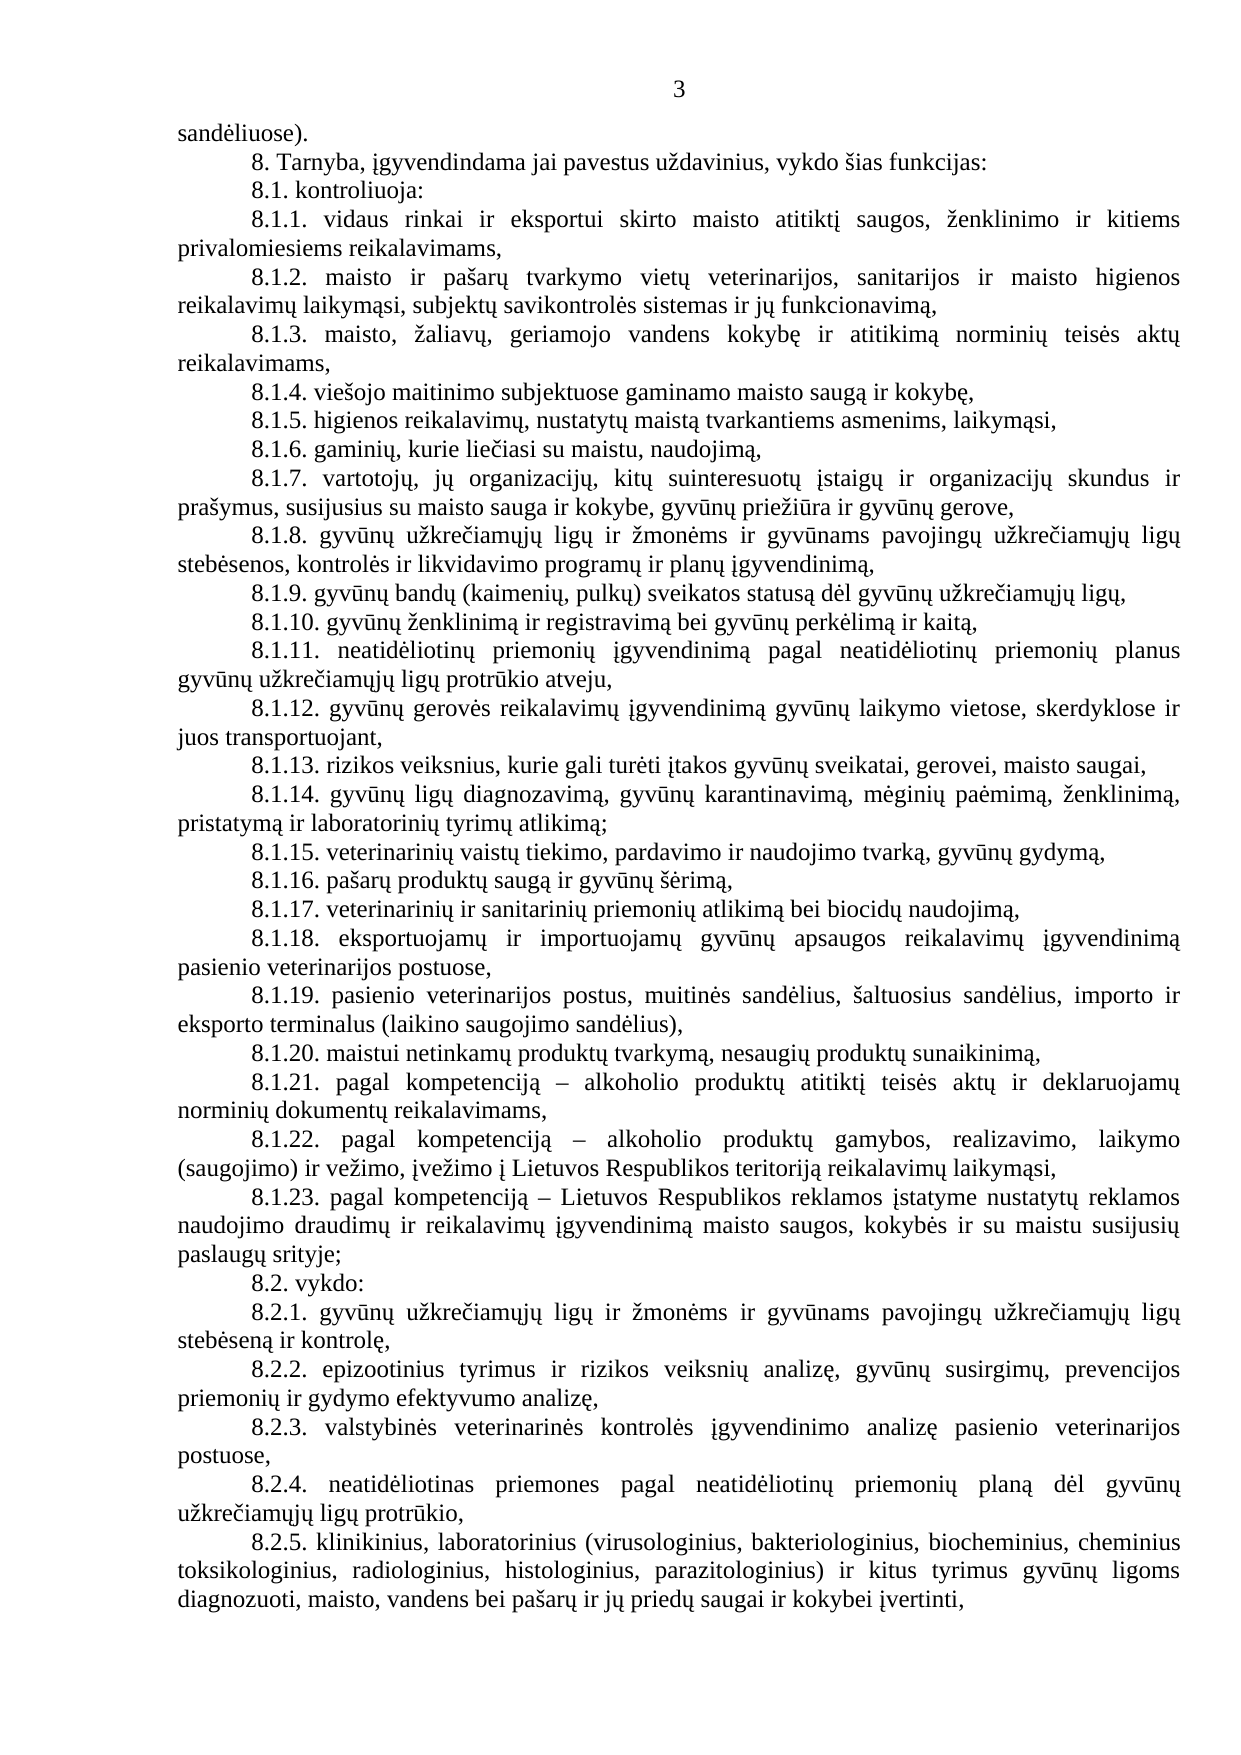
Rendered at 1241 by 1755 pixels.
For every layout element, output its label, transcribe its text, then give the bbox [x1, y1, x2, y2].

text 8.1.21. pagal kompetenciją – alkoholio produktų atitiktį teisės aktų ir deklaruojamų norminių dokumentų reikalavimams, [177, 1067, 1181, 1124]
text 8.2. vykdo: [177, 1268, 1181, 1297]
text 8.1.12. gyvūnų gerovės reikalavimų įgyvendinimą gyvūnų laikymo vietose, skerdyklose ir juos transportuojant, [177, 693, 1181, 751]
text 8.1. kontroliuoja: [177, 176, 1181, 204]
text 8.2.3. valstybinės veterinarinės kontrolės įgyvendinimo analizę pasienio veterinarijos postuose, [177, 1412, 1181, 1469]
text 8.1.22. pagal kompetenciją – alkoholio produktų gamybos, realizavimo, laikymo (saugojimo) ir vežimo, įvežimo į Lietuvos Respublikos teritoriją reikalavimų laikymąsi, [177, 1124, 1181, 1182]
text 8. Tarnyba, įgyvendindama jai pavestus uždavinius, vykdo šias funkcijas: [177, 147, 1181, 176]
text 8.2.4. neatidėliotinas priemones pagal neatidėliotinų priemonių planą dėl gyvūnų užkrečiamųjų ligų protrūkio, [177, 1469, 1181, 1527]
text 8.1.14. gyvūnų ligų diagnozavimą, gyvūnų karantinavimą, mėginių paėmimą, ženklinimą, pristatymą ir laboratorinių tyrimų atlikimą; [177, 779, 1181, 837]
text 8.1.15. veterinarinių vaistų tiekimo, pardavimo ir naudojimo tvarką, gyvūnų gydymą, [177, 837, 1181, 866]
text 8.1.17. veterinarinių ir sanitarinių priemonių atlikimą bei biocidų naudojimą, [177, 894, 1181, 923]
text 8.1.13. rizikos veiksnius, kurie gali turėti įtakos gyvūnų sveikatai, gerovei, maisto saugai, [177, 751, 1181, 779]
text 8.1.20. maistui netinkamų produktų tvarkymą, nesaugių produktų sunaikinimą, [177, 1038, 1181, 1067]
text sandėliuose). [177, 118, 1181, 147]
text 8.1.23. pagal kompetenciją – Lietuvos Respublikos reklamos įstatyme nustatytų reklamos naudojimo draudimų ir reikalavimų įgyvendinimą maisto saugos, kokybės ir su maistu susijusių paslaugų srityje; [177, 1182, 1181, 1268]
text 8.1.10. gyvūnų ženklinimą ir registravimą bei gyvūnų perkėlimą ir kaitą, [177, 607, 1181, 636]
text 8.1.16. pašarų produktų saugą ir gyvūnų šėrimą, [177, 866, 1181, 894]
text 8.1.8. gyvūnų užkrečiamųjų ligų ir žmonėms ir gyvūnams pavojingų užkrečiamųjų ligų stebėsenos, kontrolės ir likvidavimo programų ir planų įgyvendinimą, [177, 521, 1181, 578]
text 8.1.3. maisto, žaliavų, geriamojo vandens kokybę ir atitikimą norminių teisės aktų reikalavimams, [177, 319, 1181, 377]
text 8.1.19. pasienio veterinarijos postus, muitinės sandėlius, šaltuosius sandėlius, importo ir eksporto terminalus (laikino saugojimo sandėlius), [177, 981, 1181, 1038]
text 8.1.18. eksportuojamų ir importuojamų gyvūnų apsaugos reikalavimų įgyvendinimą pasienio veterinarijos postuose, [177, 923, 1181, 981]
text 8.2.5. klinikinius, laboratorinius (virusologinius, bakteriologinius, biocheminius, cheminius toksikologinius, radiologinius, histologinius, parazitologinius) ir kitus tyrimus gyvūnų ligoms diagnozuoti, maisto, vandens bei pašarų ir jų priedų saugai ir kokybei įvertinti, [177, 1527, 1181, 1613]
text 8.1.11. neatidėliotinų priemonių įgyvendinimą pagal neatidėliotinų priemonių planus gyvūnų užkrečiamųjų ligų protrūkio atveju, [177, 636, 1181, 693]
text 8.1.6. gaminių, kurie liečiasi su maistu, naudojimą, [177, 434, 1181, 463]
text 8.1.7. vartotojų, jų organizacijų, kitų suinteresuotų įstaigų ir organizacijų skundus ir prašymus, susijusius su maisto sauga ir kokybe, gyvūnų priežiūra ir gyvūnų gerove, [177, 463, 1181, 521]
text 8.2.1. gyvūnų užkrečiamųjų ligų ir žmonėms ir gyvūnams pavojingų užkrečiamųjų ligų stebėseną ir kontrolę, [177, 1297, 1181, 1354]
text 8.2.2. epizootinius tyrimus ir rizikos veiksnių analizę, gyvūnų susirgimų, prevencijos priemonių ir gydymo efektyvumo analizę, [177, 1354, 1181, 1412]
text 8.1.5. higienos reikalavimų, nustatytų maistą tvarkantiems asmenims, laikymąsi, [177, 406, 1181, 434]
text 8.1.4. viešojo maitinimo subjektuose gaminamo maisto saugą ir kokybę, [177, 377, 1181, 406]
text 8.1.1. vidaus rinkai ir eksportui skirto maisto atitiktį saugos, ženklinimo ir kitiems privalomiesiems reikalavimams, [177, 204, 1181, 262]
text 8.1.9. gyvūnų bandų (kaimenių, pulkų) sveikatos statusą dėl gyvūnų užkrečiamųjų ligų, [177, 578, 1181, 607]
text 8.1.2. maisto ir pašarų tvarkymo vietų veterinarijos, sanitarijos ir maisto higienos reikalavimų laikymąsi, subjektų savikontrolės sistemas ir jų funkcionavimą, [177, 262, 1181, 319]
